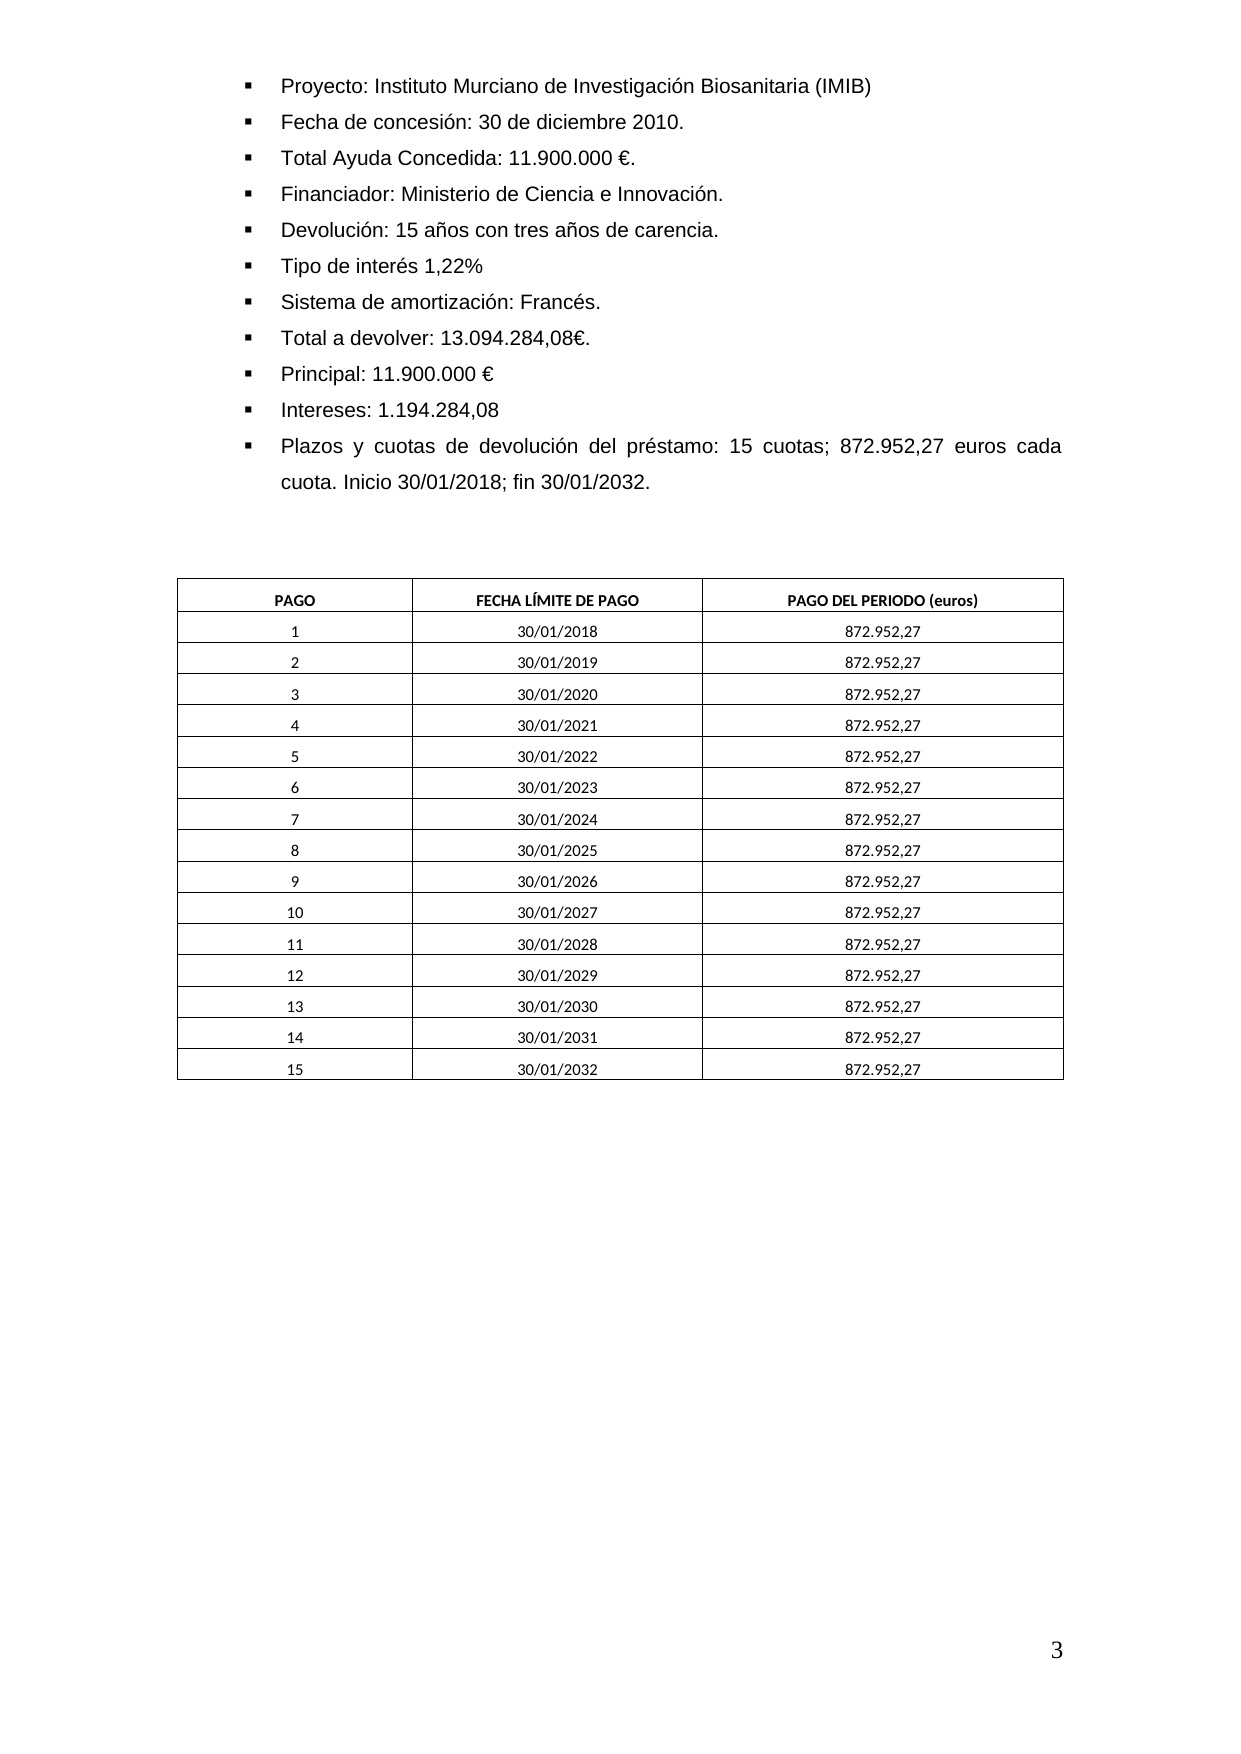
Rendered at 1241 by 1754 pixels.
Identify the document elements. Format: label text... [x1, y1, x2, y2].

table_header PAGO DEL PERIODO (euros) [703, 579, 1063, 611]
table_cell 872.952,27 [703, 955, 1063, 986]
table_cell 30/01/2019 [413, 643, 702, 673]
table_cell 872.952,27 [703, 705, 1063, 736]
table_cell 4 [178, 705, 412, 736]
table_cell 30/01/2030 [413, 987, 702, 1017]
table_cell 30/01/2031 [413, 1018, 702, 1048]
table_cell 872.952,27 [703, 1049, 1063, 1079]
table_cell 872.952,27 [703, 674, 1063, 704]
table_cell 30/01/2026 [413, 862, 702, 892]
list Financiador: Ministerio de Ciencia e Innovación. [243, 182, 1063, 206]
table_cell 872.952,27 [703, 830, 1063, 861]
table_cell 872.952,27 [703, 612, 1063, 642]
table_cell 872.952,27 [703, 893, 1063, 923]
table_cell 30/01/2027 [413, 893, 702, 923]
table_cell 3 [178, 674, 412, 704]
table_cell 2 [178, 643, 412, 673]
table_cell 872.952,27 [703, 643, 1063, 673]
table_cell 15 [178, 1049, 412, 1079]
table_cell 872.952,27 [703, 1018, 1063, 1048]
list Intereses: 1.194.284,08 [243, 398, 1063, 422]
table_cell 10 [178, 893, 412, 923]
table_header FECHA LÍMITE DE PAGO [413, 579, 702, 611]
table_cell 1 [178, 612, 412, 642]
list Plazos y cuotas de devolución del préstamo: 15 cuotas; 872.952,27 euros cada cuota. Inicio 30/01/2018; fin 30/01/2032. [243, 434, 1063, 494]
table_cell 30/01/2022 [413, 737, 702, 767]
table_cell 872.952,27 [703, 862, 1063, 892]
table_cell 872.952,27 [703, 924, 1063, 954]
table_cell 30/01/2028 [413, 924, 702, 954]
table_cell 872.952,27 [703, 799, 1063, 829]
table_cell 30/01/2029 [413, 955, 702, 986]
table_cell 5 [178, 737, 412, 767]
table_cell 872.952,27 [703, 987, 1063, 1017]
table_cell 30/01/2023 [413, 768, 702, 798]
list Total a devolver: 13.094.284,08€. [243, 326, 1063, 350]
table_cell 14 [178, 1018, 412, 1048]
table_cell 12 [178, 955, 412, 986]
list Principal: 11.900.000 € [243, 362, 1063, 386]
list Sistema de amortización: Francés. [243, 290, 1063, 314]
table_cell 6 [178, 768, 412, 798]
table_cell 9 [178, 862, 412, 892]
table_cell 11 [178, 924, 412, 954]
list Total Ayuda Concedida: 11.900.000 €. [243, 146, 1063, 170]
table_cell 30/01/2021 [413, 705, 702, 736]
table_cell 30/01/2032 [413, 1049, 702, 1079]
list Proyecto: Instituto Murciano de Investigación Biosanitaria (IMIB) [243, 74, 1063, 98]
table_cell 30/01/2018 [413, 612, 702, 642]
table_cell 8 [178, 830, 412, 861]
table_cell 30/01/2020 [413, 674, 702, 704]
table_cell 872.952,27 [703, 768, 1063, 798]
table_cell 872.952,27 [703, 737, 1063, 767]
list Devolución: 15 años con tres años de carencia. [243, 218, 1063, 242]
list Tipo de interés 1,22% [243, 254, 1063, 278]
table_cell 7 [178, 799, 412, 829]
table_header PAGO [178, 579, 412, 611]
table_cell 13 [178, 987, 412, 1017]
list Fecha de concesión: 30 de diciembre 2010. [243, 110, 1063, 134]
table_cell 30/01/2025 [413, 830, 702, 861]
table_cell 30/01/2024 [413, 799, 702, 829]
